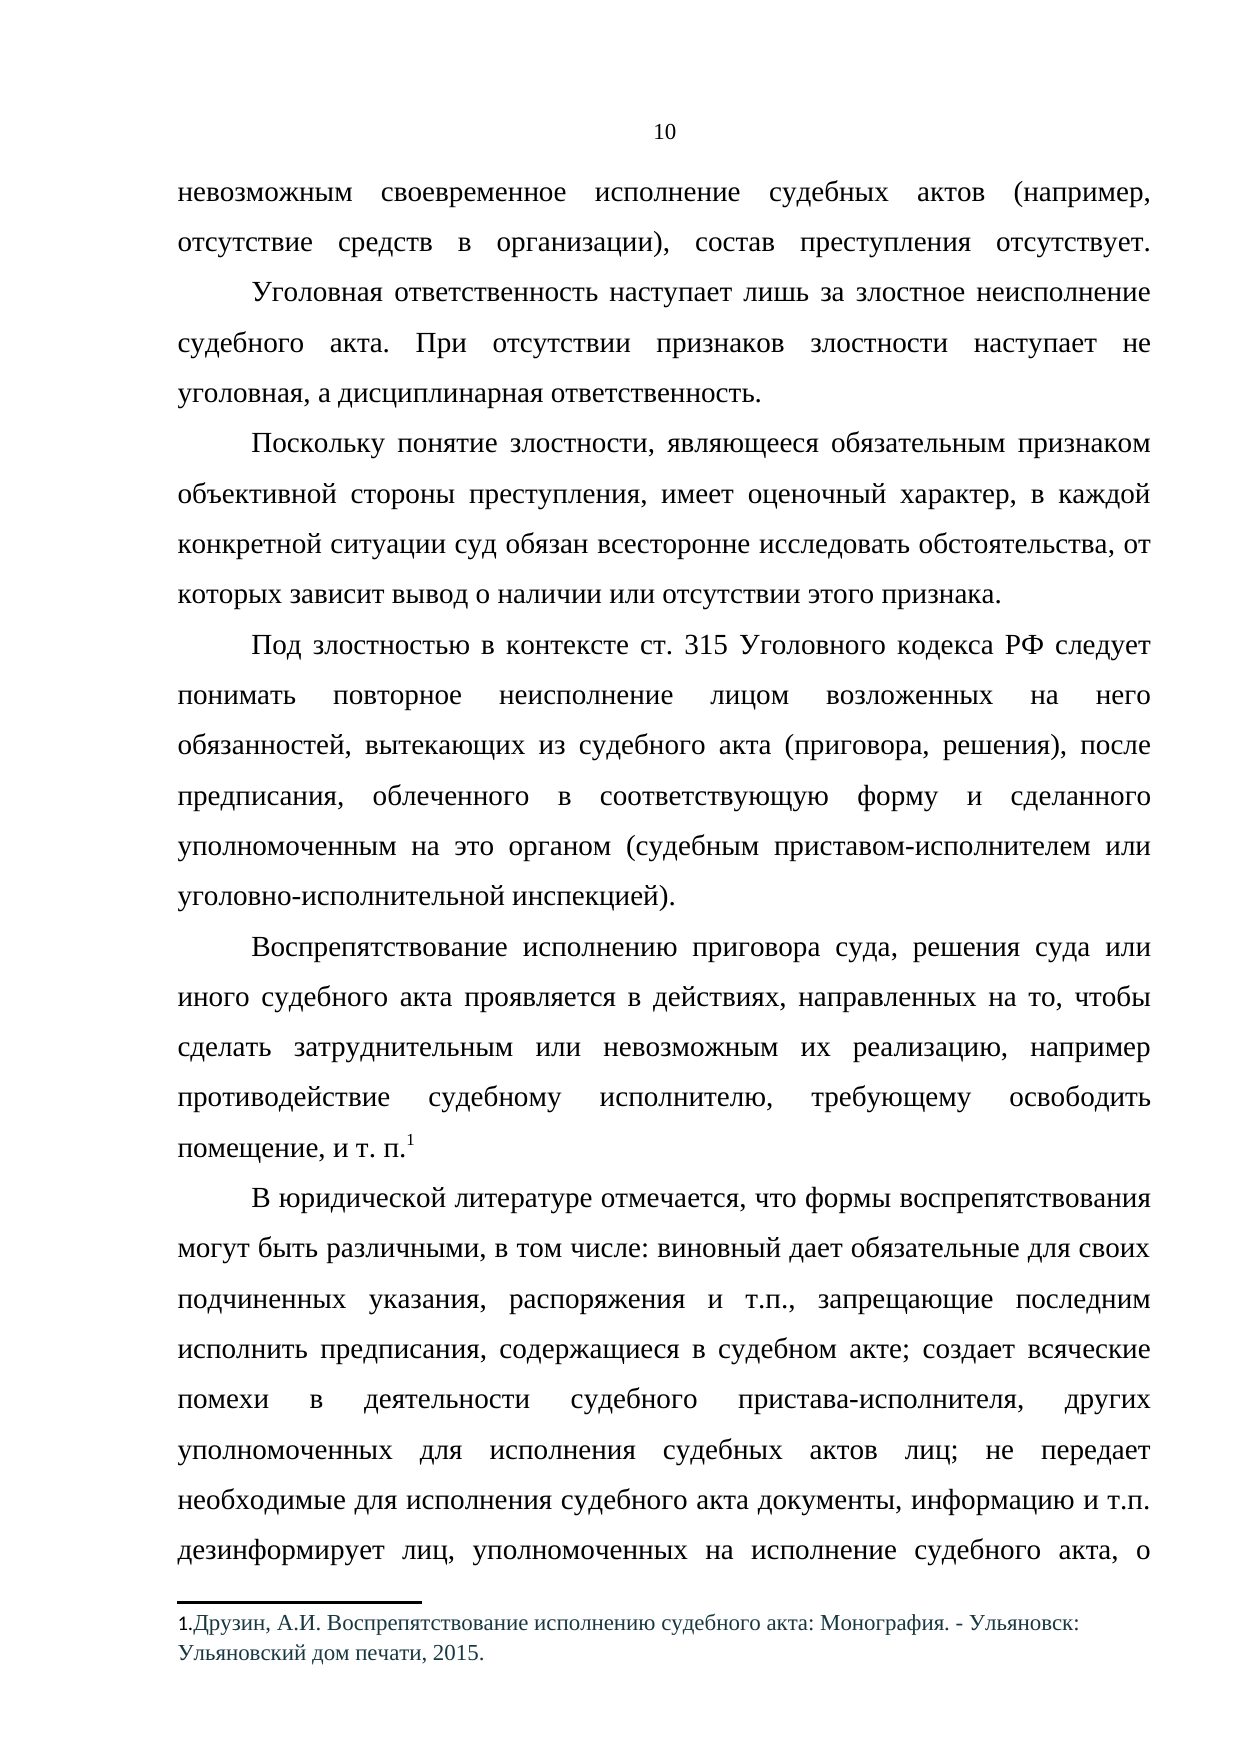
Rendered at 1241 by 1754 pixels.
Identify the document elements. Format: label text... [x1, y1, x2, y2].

text невозможным своевременное исполнение судебных актов (например, отсутствие средств в организации), состав преступления отсутствует. Уголовная ответственность наступает лишь за злостное неисполнение судебного акта. При отсутствии признаков злостности наступает не уголовная, а дисциплинарная ответственность. Поскольку понятие злостности, являющееся обязательным признаком объективной стороны преступления, имеет оценочный характер, в каждой конкретной ситуации суд обязан всесторонне исследовать обстоятельства, от которых зависит вывод о наличии или отсутствии этого признака. Под злостностью в контексте ст. 315 Уголовного кодекса РФ следует понимать повторное неисполнение лицом возложенных на него обязанностей, вытекающих из судебного акта (приговора, решения), после предписания, облеченного в соответствующую форму и сделанного уполномоченным на это органом (судебным приставом-исполнителем или уголовно-исполнительной инспекцией). Воспрепятствование исполнению приговора суда, решения суда или иного судебного акта проявляется в действиях, направленных на то, чтобы сделать затруднительным или невозможным их реализацию, например противодействие судебному исполнителю, требующему освободить помещение, и т. п. В юридической литературе отмечается, что формы воспрепятствования могут быть различными, в том числе: виновный дает обязательные для своих подчиненных указания, распоряжения и т.п., запрещающие последним исполнить предписания, содержащиеся в судебном акте; создает всяческие помехи в деятельности судебного пристава-исполнителя, других уполномоченных для исполнения судебных актов лиц; не передает необходимые для исполнения судебного акта документы, информацию и т.п. дезинформирует лиц, уполномоченных на исполнение судебного акта, о [177, 174, 1152, 1566]
text .Друзин, А.И. Воспрепятствование исполнению судебного акта: Монография. - Ульяновск: Ульяновский дом печати, 2015. [177, 1608, 1152, 1665]
